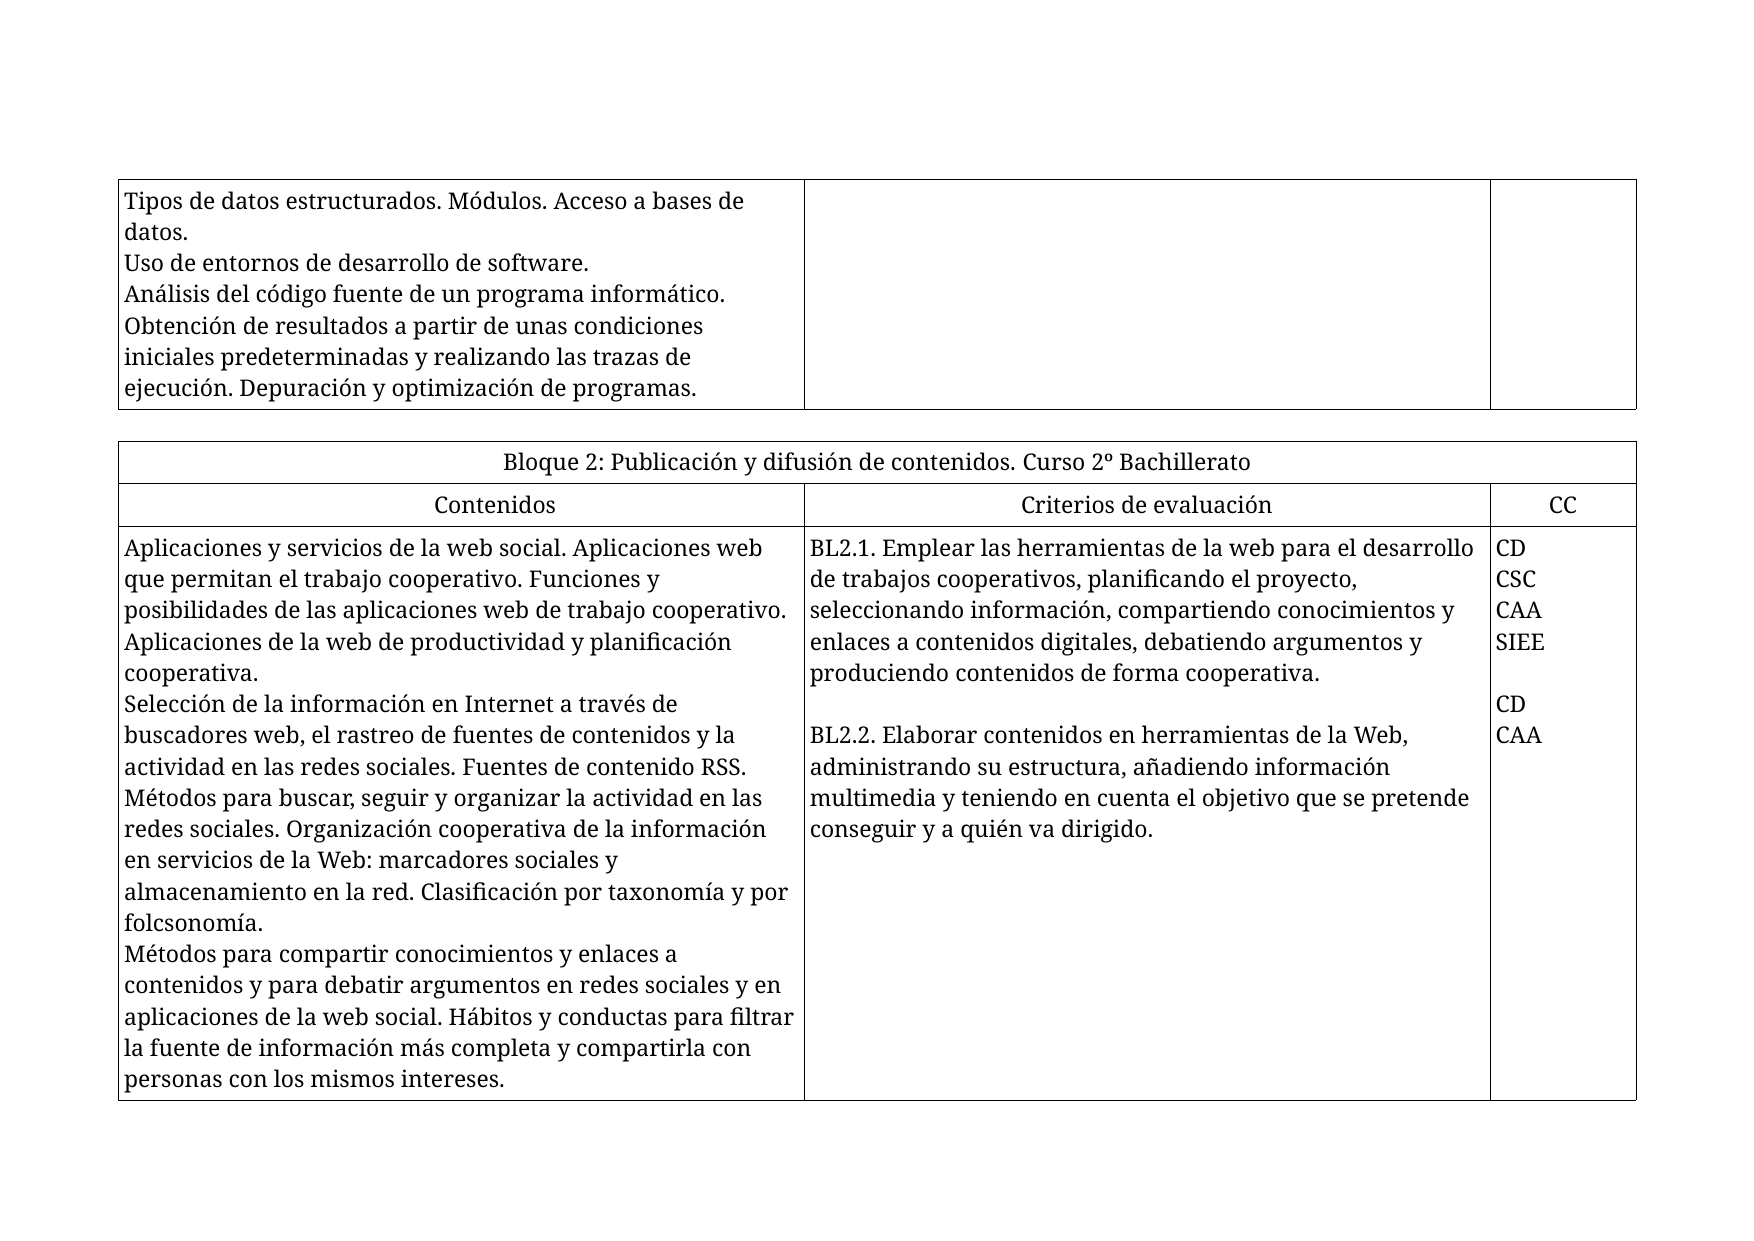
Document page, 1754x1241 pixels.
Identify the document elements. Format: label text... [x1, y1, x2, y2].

table_cell CD CSC CAA SIEE CD CAA [1491, 527, 1636, 1100]
table_cell [1491, 180, 1636, 409]
table_header Bloque 2: Publicación y difusión de contenidos. Curso 2º Bachillerato [119, 442, 1636, 483]
table_cell BL2.1. Emplear las herramientas de la web para el desarrollo de trabajos cooperativos, planificando el proyecto, seleccionando información, compartiendo conocimientos y enlaces a contenidos digitales, debatiendo argumentos y produciendo contenidos de forma cooperativa. BL2.2. Elaborar contenidos en herramientas de la Web, administrando su estructura, añadiendo información multimedia y teniendo en cuenta el objetivo que se pretende conseguir y a quién va dirigido. [805, 527, 1490, 1100]
table_cell Criterios de evaluación [805, 484, 1490, 526]
table_cell Contenidos [119, 484, 804, 526]
table_cell Tipos de datos estructurados. Módulos. Acceso a bases de datos. Uso de entornos de desarrollo de software. Análisis del código fuente de un programa informático. Obtención de resultados a partir de unas condiciones iniciales predeterminadas y realizando las trazas de ejecución. Depuración y optimización de programas. [119, 180, 804, 409]
table_cell Aplicaciones y servicios de la web social. Aplicaciones web que permitan el trabajo cooperativo. Funciones y posibilidades de las aplicaciones web de trabajo cooperativo. Aplicaciones de la web de productividad y planificación cooperativa. Selección de la información en Internet a través de buscadores web, el rastreo de fuentes de contenidos y la actividad en las redes sociales. Fuentes de contenido RSS. Métodos para buscar, seguir y organizar la actividad en las redes sociales. Organización cooperativa de la información en servicios de la Web: marcadores sociales y almacenamiento en la red. Clasificación por taxonomía y por folcsonomía. Métodos para compartir conocimientos y enlaces a contenidos y para debatir argumentos en redes sociales y en aplicaciones de la web social. Hábitos y conductas para filtrar la fuente de información más completa y compartirla con personas con los mismos intereses. [119, 527, 804, 1100]
table_cell [805, 180, 1490, 409]
table_cell CC [1491, 484, 1636, 526]
